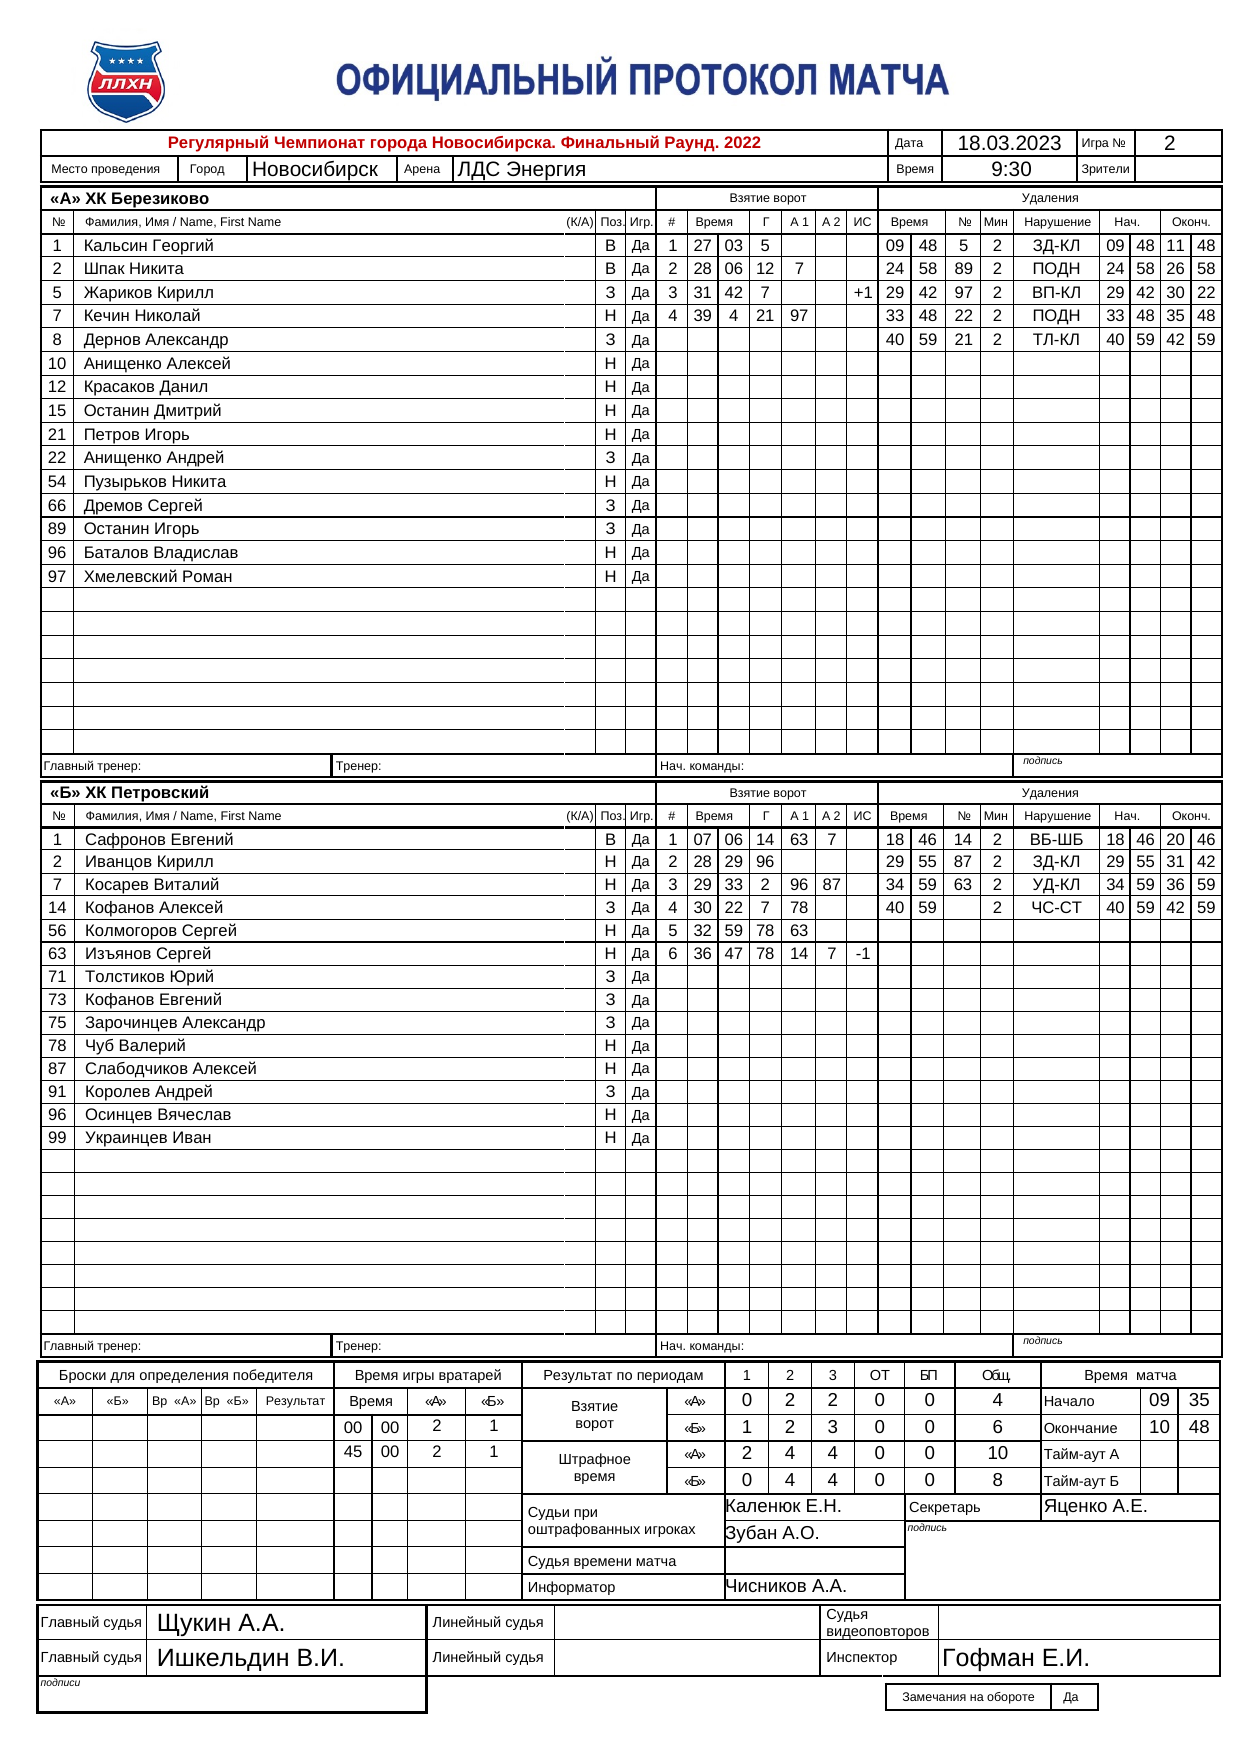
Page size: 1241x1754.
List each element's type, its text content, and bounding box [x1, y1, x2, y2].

table_cell [1100, 636, 1129, 658]
table_cell «Б » [466, 1389, 521, 1413]
table_cell [657, 1104, 687, 1126]
table_cell 1 [466, 1416, 521, 1440]
table_cell [626, 1196, 655, 1218]
table_cell 58 [912, 257, 945, 280]
table_cell [657, 1127, 687, 1149]
table_cell Инспектор [821, 1640, 938, 1675]
table_cell 6 [657, 943, 687, 964]
table_cell [750, 399, 781, 422]
table_cell [1192, 707, 1221, 729]
table_cell [816, 1150, 846, 1172]
table_cell Да [626, 281, 655, 303]
table_cell [912, 446, 945, 469]
table_cell [946, 446, 980, 469]
table_cell Да [626, 352, 655, 374]
table_cell 28 [688, 850, 717, 872]
table_cell [981, 518, 1013, 540]
table_cell [879, 1012, 910, 1033]
table_cell [782, 446, 815, 469]
table_cell [565, 1311, 595, 1333]
table_cell 42 [1161, 896, 1190, 918]
table_cell [719, 1081, 749, 1103]
table_cell [750, 659, 781, 682]
table_cell Да [626, 943, 655, 964]
table_cell [74, 659, 564, 682]
table_cell Кечин Николай [74, 305, 564, 327]
table_cell Украинцев Иван [75, 1127, 564, 1149]
table_cell Нач. команды: [657, 1335, 1012, 1356]
table_cell [565, 1173, 595, 1195]
table_header 3 [812, 1363, 854, 1387]
table_cell [782, 1242, 815, 1264]
table_cell 97 [946, 281, 980, 303]
table_cell [879, 423, 910, 445]
table_cell [816, 730, 846, 753]
table_cell Кальсин Георгий [74, 235, 564, 256]
table_cell 78 [782, 896, 815, 918]
table_cell [39, 1441, 92, 1467]
table_cell [750, 423, 781, 445]
table_cell З [596, 446, 625, 469]
table_cell [1100, 1219, 1129, 1241]
table_cell [816, 1104, 846, 1126]
table_cell [912, 1196, 943, 1218]
table_cell 36 [1161, 874, 1190, 895]
table_cell [981, 1242, 1013, 1264]
table_cell [879, 352, 910, 374]
table_cell [816, 850, 846, 872]
table_cell [719, 636, 749, 658]
table_cell [688, 352, 717, 374]
table_cell 14 [782, 943, 815, 964]
table_cell [688, 565, 717, 587]
table_cell [74, 707, 564, 729]
table_header Дата [889, 131, 941, 155]
table_cell 22 [1192, 281, 1221, 303]
table_cell [688, 1127, 717, 1149]
table_cell [750, 1012, 781, 1033]
table_cell [1131, 352, 1160, 374]
table_cell [912, 423, 945, 445]
table_cell [782, 659, 815, 682]
table_cell [726, 1548, 904, 1573]
table_cell [1014, 989, 1099, 1011]
table_cell Тайм-аут Б [1042, 1468, 1140, 1493]
table_cell [202, 1441, 256, 1467]
table_cell 3 [812, 1415, 854, 1440]
table_cell [944, 1081, 980, 1103]
table_cell [719, 1288, 749, 1310]
table_cell [688, 1081, 717, 1103]
table_cell [688, 612, 717, 634]
table_cell 2 [981, 850, 1013, 872]
table_cell [879, 683, 910, 706]
table_cell Да [626, 850, 655, 872]
table_cell [657, 376, 687, 398]
table_cell [981, 470, 1013, 493]
table_cell Да [626, 235, 655, 256]
table_cell [565, 989, 595, 1011]
table_cell 0 [726, 1389, 768, 1413]
table_cell Время [879, 805, 943, 826]
table_cell [555, 1606, 819, 1639]
table_cell [1192, 1173, 1221, 1195]
table_cell [688, 376, 717, 398]
table_cell [946, 659, 980, 682]
table_cell [408, 1547, 465, 1573]
table_cell [847, 1127, 877, 1149]
table_cell [816, 328, 846, 351]
table_cell Н [596, 1058, 625, 1079]
table_cell [944, 1058, 980, 1079]
table_cell [912, 1219, 943, 1241]
table_cell 9:30 [943, 157, 1076, 181]
table_cell 59 [719, 920, 749, 941]
table_cell [1161, 1150, 1190, 1172]
table_cell [816, 423, 846, 445]
table_cell [782, 1288, 815, 1310]
table_cell [847, 328, 877, 351]
table_cell 3 [657, 281, 687, 303]
table_cell [657, 1058, 687, 1079]
table_cell [565, 1150, 595, 1172]
table_cell [912, 1058, 943, 1079]
table_cell [565, 257, 595, 280]
table_cell [879, 730, 910, 753]
table_cell [688, 1288, 717, 1310]
table_cell Да [626, 446, 655, 469]
table_cell [1161, 541, 1190, 564]
table_cell [782, 989, 815, 1011]
table_cell [688, 423, 717, 445]
table_cell [688, 518, 717, 540]
table_cell [946, 399, 980, 422]
table_header ОТ [855, 1363, 904, 1387]
table_cell 42 [719, 281, 749, 303]
table_cell [750, 1242, 781, 1264]
table_cell 63 [782, 920, 815, 941]
table_cell 5 [750, 235, 781, 256]
table_cell [847, 730, 877, 753]
table_cell [657, 541, 687, 564]
table_cell Зарочинцев Александр [75, 1012, 564, 1033]
table_cell [912, 966, 943, 987]
table_cell [42, 1173, 74, 1195]
table_cell Мин [981, 805, 1013, 826]
table_cell 97 [42, 565, 73, 587]
table_cell [1192, 612, 1221, 634]
table_cell [1100, 470, 1129, 493]
table_cell [782, 541, 815, 564]
table_cell 5 [657, 920, 687, 941]
table_cell [816, 470, 846, 493]
table_cell [946, 683, 980, 706]
table_cell [912, 730, 945, 753]
table_cell [912, 565, 945, 587]
table_cell [596, 1196, 625, 1218]
table_cell Нач. [1100, 211, 1160, 233]
table_cell [596, 683, 625, 706]
table_cell [816, 541, 846, 564]
table_cell [148, 1521, 201, 1546]
table_cell 2 [981, 874, 1013, 895]
table_cell [816, 1196, 846, 1218]
table_cell Сафронов Евгений [75, 829, 564, 849]
table_cell 78 [750, 920, 781, 941]
table_cell [657, 1311, 687, 1333]
table_cell [1131, 588, 1160, 611]
table_cell 4 [956, 1389, 1040, 1413]
table_cell [981, 730, 1013, 753]
table_cell 4 [812, 1468, 854, 1493]
table_cell [1192, 730, 1221, 753]
table_cell 34 [1100, 874, 1129, 895]
table_cell [912, 1035, 943, 1057]
table_cell [912, 541, 945, 564]
table_cell [75, 1311, 564, 1333]
table_cell 4 [812, 1442, 854, 1467]
table_cell Да [626, 966, 655, 987]
table_cell [750, 636, 781, 658]
table_cell [1161, 470, 1190, 493]
table_cell 39 [688, 305, 717, 327]
table_cell А 2 [816, 805, 846, 826]
table_header «Б» ХК Петровский [42, 783, 655, 803]
table_cell Фамилия, Имя / Name, First Name [75, 805, 565, 826]
table_cell [816, 1127, 846, 1149]
table_cell Н [596, 920, 625, 941]
table_cell [42, 1196, 74, 1218]
table_cell [565, 1012, 595, 1033]
table_cell Вр «А» [148, 1389, 201, 1413]
table_cell [847, 1058, 877, 1079]
table_cell [750, 707, 781, 729]
table_cell [657, 1012, 687, 1033]
table_cell [944, 1127, 980, 1149]
table_cell [565, 1035, 595, 1057]
table_cell Поз. [596, 211, 625, 233]
table_cell [688, 588, 717, 611]
table_cell Колмогоров Сергей [75, 920, 564, 941]
table_cell Время [688, 211, 749, 233]
table_cell [1131, 730, 1160, 753]
table_cell 29 [1100, 281, 1129, 303]
table_cell 7 [42, 874, 74, 895]
table_cell [1131, 1219, 1160, 1241]
table_cell Да [626, 494, 655, 516]
table_cell [981, 1127, 1013, 1149]
table_cell [719, 399, 749, 422]
table_cell [719, 1219, 749, 1241]
table_cell 87 [816, 874, 846, 895]
table_cell [719, 518, 749, 540]
table_cell 48 [1131, 305, 1160, 327]
table_cell [782, 352, 815, 374]
table_cell 7 [782, 257, 815, 280]
table_cell [1161, 1035, 1190, 1057]
table_cell [879, 518, 910, 540]
table_cell 96 [782, 874, 815, 895]
table_cell [816, 683, 846, 706]
table_cell 59 [1192, 896, 1221, 918]
table_cell # [657, 805, 687, 826]
table_cell [565, 588, 595, 611]
table_cell 2 [657, 850, 687, 872]
table_cell 75 [42, 1012, 74, 1033]
table_cell Время [335, 1389, 407, 1413]
table_cell [1161, 1242, 1190, 1264]
table_cell [1192, 446, 1221, 469]
table_cell [816, 281, 846, 303]
table_cell 12 [42, 376, 73, 398]
table_cell «А» [668, 1442, 724, 1467]
table_cell [688, 707, 717, 729]
table_cell [1100, 1104, 1129, 1126]
table_cell [719, 423, 749, 445]
table_cell [565, 328, 595, 351]
table_cell [750, 352, 781, 374]
table_cell [335, 1468, 371, 1493]
table_cell Да [626, 1104, 655, 1126]
table_header БП [905, 1363, 954, 1387]
table_cell [750, 683, 781, 706]
table_cell [1131, 1127, 1160, 1149]
table_cell 5 [42, 281, 73, 303]
table_cell [1131, 1311, 1160, 1333]
table_cell Да [626, 518, 655, 540]
table_cell [42, 1150, 74, 1172]
table_cell [257, 1468, 333, 1493]
table_cell А 1 [782, 211, 815, 233]
table_cell Нач. команды: [657, 755, 1012, 776]
table_cell [1131, 1242, 1160, 1264]
table_cell [1161, 1058, 1190, 1079]
table_cell [981, 659, 1013, 682]
table_cell Поз. [596, 805, 625, 826]
table_cell 33 [719, 874, 749, 895]
table_cell [912, 659, 945, 682]
table_cell [981, 1150, 1013, 1172]
table_cell Н [596, 943, 625, 964]
table_header Броски для определения победителя [39, 1363, 333, 1387]
table_cell 48 [912, 305, 945, 327]
table_cell 2 [981, 305, 1013, 327]
table_cell 2 [769, 1389, 811, 1413]
table_cell 4 [657, 305, 687, 327]
table_cell [565, 446, 595, 469]
table_header Игра № [1078, 131, 1134, 155]
table_cell [1192, 1058, 1221, 1079]
table_cell 2 [981, 235, 1013, 256]
table_cell 10 [956, 1442, 1040, 1467]
table_cell [1100, 1265, 1129, 1287]
table_cell [565, 470, 595, 493]
table_cell [944, 1265, 980, 1287]
table_cell [816, 1242, 846, 1264]
table_cell [626, 1242, 655, 1264]
table_cell 0 [726, 1468, 768, 1493]
table_cell подпись [1014, 1335, 1221, 1356]
table_cell ВП-КЛ [1014, 281, 1099, 303]
table_cell [1014, 376, 1099, 398]
table_cell [596, 659, 625, 682]
table_cell 73 [42, 989, 74, 1011]
table_cell Да [626, 874, 655, 895]
table_cell [657, 1035, 687, 1057]
table_cell [719, 1127, 749, 1149]
table_cell [39, 1521, 92, 1546]
table_cell [565, 896, 595, 918]
table_cell [981, 966, 1013, 987]
table_cell 0 [905, 1389, 954, 1413]
table_cell [879, 1150, 910, 1172]
table_cell 59 [1131, 874, 1160, 895]
table_cell Да [626, 1127, 655, 1149]
table_cell 10 [42, 352, 73, 374]
table_cell [750, 1127, 781, 1149]
table_cell [39, 1468, 92, 1493]
table_cell ИС [847, 805, 877, 826]
table_cell Главный тренер: [42, 1335, 330, 1356]
table_cell 99 [42, 1127, 74, 1149]
table_cell [879, 1196, 910, 1218]
table_cell Тренер: [333, 755, 655, 776]
table_cell Место проведения [42, 157, 177, 181]
table_cell [847, 305, 877, 327]
table_cell Анищенко Алексей [74, 352, 564, 374]
table_cell [879, 494, 910, 516]
table_cell [1014, 518, 1099, 540]
table_cell (К/А) [565, 211, 595, 233]
table_cell [74, 730, 564, 753]
table_cell [202, 1494, 256, 1520]
table_cell [816, 1265, 846, 1287]
table_cell [75, 1288, 564, 1310]
table_cell [657, 399, 687, 422]
table_cell Мин [981, 211, 1013, 233]
table_cell [75, 1265, 564, 1287]
table_cell [782, 1058, 815, 1079]
table_cell [847, 518, 877, 540]
table_cell З [596, 896, 625, 918]
table_cell [257, 1574, 333, 1599]
table_cell 63 [944, 874, 980, 895]
table_cell [657, 588, 687, 611]
table_cell [42, 1288, 74, 1310]
table_cell 31 [1161, 850, 1190, 872]
table_cell 3 [657, 874, 687, 895]
table_cell Зрители [1078, 157, 1134, 181]
table_cell [1161, 1196, 1190, 1218]
table_cell Н [596, 1104, 625, 1126]
table_cell [879, 966, 910, 987]
table_cell [1100, 1288, 1129, 1310]
table_cell [626, 1311, 655, 1333]
table_cell [657, 1219, 687, 1241]
table_cell 55 [1131, 850, 1160, 872]
table_cell 96 [42, 1104, 74, 1126]
table_cell [1161, 612, 1190, 634]
table_cell [750, 494, 781, 516]
table_cell [719, 1104, 749, 1126]
table_cell [847, 470, 877, 493]
table_cell [847, 565, 877, 587]
table_cell [1100, 707, 1129, 729]
table_cell 46 [1192, 829, 1221, 849]
table_cell 00 [373, 1416, 407, 1440]
table_cell [981, 541, 1013, 564]
table_cell 14 [750, 829, 781, 849]
table_cell [626, 1265, 655, 1287]
table_cell [1192, 1196, 1221, 1218]
table_cell Н [596, 305, 625, 327]
table_cell [657, 1173, 687, 1195]
table_cell [42, 1219, 74, 1241]
table_cell [1192, 494, 1221, 516]
table_cell [596, 730, 625, 753]
table_cell [719, 659, 749, 682]
table_cell [719, 612, 749, 634]
table_cell Н [596, 423, 625, 445]
table_cell [847, 829, 877, 849]
table_cell [596, 707, 625, 729]
table_cell Секретарь [906, 1495, 1040, 1520]
table_cell [688, 1012, 717, 1033]
table_cell Вр «Б» [202, 1389, 256, 1413]
table_cell [750, 1104, 781, 1126]
table_cell [1014, 1311, 1099, 1333]
table_cell [750, 966, 781, 987]
table_cell [1161, 1288, 1190, 1310]
table_cell Красаков Данил [74, 376, 564, 398]
table_cell 0 [855, 1415, 904, 1440]
table_cell [879, 1058, 910, 1079]
table_cell [946, 588, 980, 611]
table_cell 59 [912, 896, 943, 918]
table_cell [1014, 730, 1099, 753]
table_cell Нач. [1100, 805, 1160, 826]
table_cell [847, 257, 877, 280]
table_cell [847, 1288, 877, 1310]
table_cell [879, 920, 910, 941]
table_cell [1014, 1242, 1099, 1264]
table_cell [202, 1521, 256, 1546]
table_cell Зубан А.О. [726, 1521, 904, 1546]
table_cell 89 [42, 518, 73, 540]
table_header Да [1052, 1685, 1097, 1709]
table_cell [847, 989, 877, 1011]
table_cell Да [626, 1081, 655, 1103]
table_cell [816, 305, 846, 327]
table_cell [879, 565, 910, 587]
table_cell Н [596, 470, 625, 493]
table_cell [719, 1265, 749, 1287]
table_cell ЧС-СТ [1014, 896, 1099, 918]
table_cell 1 [726, 1415, 768, 1440]
table_cell [719, 1173, 749, 1195]
table_cell [1131, 1081, 1160, 1103]
table_cell Слабодчиков Алексей [75, 1058, 564, 1079]
table_cell [1014, 470, 1099, 493]
table_cell [944, 1035, 980, 1057]
table_cell ЛДС Энергия [454, 157, 887, 181]
table_cell Главный тренер: [42, 755, 330, 776]
table_cell Да [626, 541, 655, 564]
table_cell [847, 707, 877, 729]
table_cell [847, 683, 877, 706]
table_cell [1161, 966, 1190, 987]
table_cell [879, 1104, 910, 1126]
table_cell [879, 1265, 910, 1287]
table_cell [1100, 399, 1129, 422]
table_cell 40 [879, 328, 910, 351]
table_cell 30 [1161, 281, 1190, 303]
table_cell 96 [42, 541, 73, 564]
table_cell [1100, 920, 1129, 941]
table_cell [1100, 989, 1129, 1011]
table_cell [565, 829, 595, 849]
table_cell В [596, 829, 625, 849]
table_cell [1014, 565, 1099, 587]
table_cell [879, 707, 910, 729]
table_cell [657, 989, 687, 1011]
table_cell [946, 423, 980, 445]
table_cell 24 [879, 257, 910, 280]
table_cell 2 [726, 1442, 768, 1467]
table_cell [1100, 1035, 1129, 1057]
table_cell 59 [1192, 328, 1221, 351]
table_cell [847, 874, 877, 895]
table_cell [816, 920, 846, 941]
table_cell [688, 399, 717, 422]
table_cell Оконч. [1161, 805, 1221, 826]
table_cell 0 [855, 1442, 904, 1467]
table_cell № [946, 211, 980, 233]
table_cell [879, 1288, 910, 1310]
table_cell 35 [1161, 305, 1190, 327]
table_cell 4 [657, 896, 687, 918]
table_cell Хмелевский Роман [74, 565, 564, 587]
table_cell [596, 1265, 625, 1287]
table_cell [1161, 659, 1190, 682]
table_cell [626, 588, 655, 611]
table_cell [946, 470, 980, 493]
table_cell [1100, 1173, 1129, 1195]
table_cell [1192, 1150, 1221, 1172]
table_cell [981, 494, 1013, 516]
table_cell [1014, 494, 1099, 516]
table_cell 63 [782, 829, 815, 849]
table_cell [782, 235, 815, 256]
table_cell № [42, 805, 74, 826]
table_cell [1131, 446, 1160, 469]
table_cell [912, 352, 945, 374]
table_cell 22 [946, 305, 980, 327]
table_cell [688, 470, 717, 493]
table_cell В [596, 257, 625, 280]
table_cell [39, 1547, 92, 1573]
table_cell [1192, 1219, 1221, 1241]
table_cell [912, 636, 945, 658]
table_cell [688, 328, 717, 351]
table_cell [879, 399, 910, 422]
table_cell 2 [408, 1441, 465, 1467]
table_cell 91 [42, 1081, 74, 1103]
table_cell [75, 1150, 564, 1172]
table_cell [981, 1012, 1013, 1033]
table_header «А» ХК Березиково [42, 188, 655, 209]
table_cell [1161, 423, 1190, 445]
table_cell 7 [42, 305, 73, 327]
table_cell Игр. [626, 211, 655, 233]
table_cell [847, 1150, 877, 1172]
table_cell [944, 989, 980, 1011]
table_cell В [596, 235, 625, 256]
table_cell [816, 989, 846, 1011]
table_cell Да [626, 829, 655, 849]
table_cell Оконч. [1161, 211, 1221, 233]
table_cell [816, 612, 846, 634]
table_cell «Б» [668, 1415, 724, 1440]
table_cell Н [596, 399, 625, 422]
table_cell Кофанов Евгений [75, 989, 564, 1011]
table_header Замечания на обороте [887, 1685, 1050, 1709]
table_cell 12 [750, 257, 781, 280]
table_cell 09 [1100, 235, 1129, 256]
table_cell [1131, 1058, 1160, 1079]
table_cell Новосибирск [248, 157, 396, 181]
table_cell # [657, 211, 687, 233]
table_cell [688, 1311, 717, 1333]
table_cell [981, 920, 1013, 941]
table_cell З [596, 1012, 625, 1033]
table_header 2 [1136, 131, 1221, 155]
table_cell Информатор [523, 1575, 724, 1599]
table_cell [719, 1242, 749, 1264]
table_cell [1192, 399, 1221, 422]
table_cell 29 [1100, 850, 1129, 872]
table_cell 06 [719, 829, 749, 849]
table_cell [657, 707, 687, 729]
table_cell [719, 376, 749, 398]
table_cell [657, 470, 687, 493]
table_cell [688, 1265, 717, 1287]
table_cell [1100, 1058, 1129, 1079]
table_cell 63 [42, 943, 74, 964]
table_cell [944, 920, 980, 941]
table_cell [565, 1242, 595, 1264]
table_cell Город [179, 157, 246, 181]
table_cell 0 [855, 1389, 904, 1413]
table_cell [719, 1035, 749, 1057]
table_cell [1131, 707, 1160, 729]
table_cell 2 [657, 257, 687, 280]
table_cell [782, 1265, 815, 1287]
table_cell [596, 1288, 625, 1310]
table_cell [750, 1173, 781, 1195]
table_cell [565, 636, 595, 658]
table_cell [39, 1416, 92, 1440]
table_cell [782, 1173, 815, 1195]
table_cell [626, 1173, 655, 1195]
table_cell [1131, 612, 1160, 634]
table_cell [847, 1173, 877, 1195]
table_cell 0 [905, 1468, 954, 1493]
table_cell [1131, 541, 1160, 564]
table_cell [750, 1288, 781, 1310]
table_cell 10 [1141, 1415, 1177, 1440]
table_cell [816, 1035, 846, 1057]
table_cell [657, 1242, 687, 1264]
table_cell [1192, 1242, 1221, 1264]
table_cell [1192, 659, 1221, 682]
table_cell 48 [912, 235, 945, 256]
table_cell [148, 1441, 201, 1467]
table_cell [1100, 1127, 1129, 1149]
table_cell [944, 966, 980, 987]
table_cell [782, 494, 815, 516]
table_cell [1131, 659, 1160, 682]
table_cell 89 [946, 257, 980, 280]
table_cell [879, 989, 910, 1011]
table_cell [1131, 1104, 1160, 1126]
table_cell [42, 659, 73, 682]
table_cell 47 [719, 943, 749, 964]
table_cell [1192, 683, 1221, 706]
table_cell 42 [912, 281, 945, 303]
table_cell 2 [981, 328, 1013, 351]
table_header Результат по периодам [523, 1363, 724, 1387]
table_cell [565, 1219, 595, 1241]
table_cell Жариков Кирилл [74, 281, 564, 303]
table_header Общ. [956, 1363, 1040, 1387]
table_cell 97 [782, 305, 815, 327]
table_cell [657, 659, 687, 682]
table_cell 24 [1100, 257, 1129, 280]
table_cell 42 [1192, 850, 1221, 872]
table_cell [626, 1219, 655, 1241]
table_cell 0 [905, 1415, 954, 1440]
table_cell Ишкельдин В.И. [147, 1640, 425, 1675]
table_cell [981, 399, 1013, 422]
table_cell [981, 423, 1013, 445]
table_cell 45 [335, 1441, 371, 1467]
table_cell [879, 659, 910, 682]
table_cell [946, 352, 980, 374]
table_cell [912, 1173, 943, 1195]
table_cell [42, 683, 73, 706]
table_cell Шпак Никита [74, 257, 564, 280]
table_cell [257, 1547, 333, 1573]
table_cell [816, 636, 846, 658]
table_cell А 1 [782, 805, 815, 826]
table_cell Королев Андрей [75, 1081, 564, 1103]
table_cell [1014, 1196, 1099, 1218]
table_cell Результат [257, 1389, 333, 1413]
table_cell [1100, 376, 1129, 398]
table_cell [782, 1219, 815, 1241]
table_cell 06 [719, 257, 749, 280]
table_cell [912, 376, 945, 398]
table_cell [565, 376, 595, 398]
table_cell [750, 1265, 781, 1287]
table_cell Тайм-аут А [1042, 1441, 1140, 1467]
table_cell [148, 1574, 201, 1599]
table_cell [657, 328, 687, 351]
table_cell [1131, 636, 1160, 658]
table_cell [750, 328, 781, 351]
table_cell 48 [1192, 235, 1221, 256]
table_cell [1192, 636, 1221, 658]
table_cell [847, 423, 877, 445]
table_cell [782, 1081, 815, 1103]
table_cell [719, 588, 749, 611]
table_cell 14 [42, 896, 74, 918]
table_cell 21 [42, 423, 73, 445]
table_cell Нарушение [1014, 211, 1099, 233]
table_cell [1014, 920, 1099, 941]
table_cell [847, 1104, 877, 1126]
table_cell [565, 659, 595, 682]
table_cell УД-КЛ [1014, 874, 1099, 895]
table_cell [719, 352, 749, 374]
table_cell [565, 494, 595, 516]
table_cell 15 [42, 399, 73, 422]
table_cell [782, 850, 815, 872]
table_cell [1161, 1265, 1190, 1287]
table_cell [912, 1127, 943, 1149]
table_cell [981, 565, 1013, 587]
table_cell [1014, 1081, 1099, 1103]
table_cell 36 [688, 943, 717, 964]
table_cell [1100, 518, 1129, 540]
table_header 2 [769, 1363, 811, 1387]
table_cell [816, 707, 846, 729]
table_cell [657, 1196, 687, 1218]
table_cell Г [750, 805, 781, 826]
table_cell Дремов Сергей [74, 494, 564, 516]
table_cell [1161, 636, 1190, 658]
table_cell [719, 730, 749, 753]
table_cell [750, 730, 781, 753]
table_cell Время [889, 157, 941, 181]
table_cell ПОДН [1014, 257, 1099, 280]
table_cell ИС [847, 211, 877, 233]
table_cell Судья времени матча [523, 1548, 724, 1573]
table_cell 2 [981, 281, 1013, 303]
table_cell [688, 446, 717, 469]
table_cell [1100, 541, 1129, 564]
table_cell [750, 541, 781, 564]
table_cell 6 [956, 1415, 1040, 1440]
table_cell З [596, 328, 625, 351]
table_cell [912, 1081, 943, 1103]
table_cell Да [626, 376, 655, 398]
table_cell [750, 1058, 781, 1079]
table_cell [565, 1265, 595, 1287]
table_cell [879, 588, 910, 611]
table_cell [719, 989, 749, 1011]
table_cell [1192, 966, 1221, 987]
table_cell [1100, 1196, 1129, 1218]
table_cell [782, 328, 815, 351]
table_cell [912, 1242, 943, 1264]
table_cell [944, 1150, 980, 1172]
table_cell [1192, 943, 1221, 964]
table_cell [847, 235, 877, 256]
table_cell 7 [816, 829, 846, 849]
table_cell [816, 399, 846, 422]
table_cell [657, 446, 687, 469]
table_cell [93, 1441, 147, 1467]
table_cell [816, 257, 846, 280]
table_cell Петров Игорь [74, 423, 564, 445]
table_cell [335, 1547, 371, 1573]
table_cell [688, 1173, 717, 1195]
table_cell Да [626, 423, 655, 445]
table_cell [816, 966, 846, 987]
table_cell 59 [1131, 328, 1160, 351]
table_cell Н [596, 850, 625, 872]
table_cell Яценко А.Е. [1042, 1495, 1219, 1520]
table_cell [981, 683, 1013, 706]
table_cell [782, 1196, 815, 1218]
table_cell [847, 1219, 877, 1241]
table_cell [148, 1416, 201, 1440]
table_cell 33 [1100, 305, 1129, 327]
table_cell [688, 1219, 717, 1241]
table_cell [847, 920, 877, 941]
table_cell [981, 1173, 1013, 1195]
table_cell [1161, 683, 1190, 706]
table_cell [816, 494, 846, 516]
table_cell [719, 470, 749, 493]
table_cell [879, 1081, 910, 1103]
table_cell Нарушение [1014, 805, 1099, 826]
table_cell Пузырьков Никита [74, 470, 564, 493]
table_cell [847, 1196, 877, 1218]
table_cell [1014, 1288, 1099, 1310]
table_cell Толстиков Юрий [75, 966, 564, 987]
table_cell Штрафное время [523, 1442, 666, 1493]
table_cell [688, 659, 717, 682]
table_cell [565, 920, 595, 941]
table_cell Арена [398, 157, 452, 181]
table_cell 59 [912, 328, 945, 351]
table_cell [879, 1127, 910, 1149]
table_cell Осинцев Вячеслав [75, 1104, 564, 1126]
table_cell Изъянов Сергей [75, 943, 564, 964]
table_cell [847, 966, 877, 987]
table_cell [981, 1265, 1013, 1287]
table_cell [565, 612, 595, 634]
table_cell 11 [1161, 235, 1190, 256]
table_cell 2 [408, 1416, 465, 1440]
table_cell Останин Дмитрий [74, 399, 564, 422]
table_cell [1131, 494, 1160, 516]
table_cell [879, 1035, 910, 1057]
table_cell [1161, 399, 1190, 422]
table_cell [565, 423, 595, 445]
table_cell [657, 636, 687, 658]
table_cell [879, 636, 910, 658]
table_cell [816, 1081, 846, 1103]
table_cell [596, 1242, 625, 1264]
table_cell [657, 1150, 687, 1172]
table_cell [1192, 1081, 1221, 1103]
table_cell [1179, 1441, 1219, 1467]
table_cell [39, 1574, 92, 1599]
table_cell [1161, 376, 1190, 398]
table_cell Косарев Виталий [75, 874, 564, 895]
table_cell [1131, 470, 1160, 493]
table_cell [1141, 1441, 1177, 1467]
table_cell [782, 281, 815, 303]
table_cell Да [626, 328, 655, 351]
table_cell [1192, 376, 1221, 398]
table_cell [1192, 470, 1221, 493]
table_cell 87 [42, 1058, 74, 1079]
table_cell Баталов Владислав [74, 541, 564, 564]
table_cell [879, 1311, 910, 1333]
table_cell [981, 612, 1013, 634]
table_cell [912, 707, 945, 729]
table_cell [1100, 588, 1129, 611]
table_cell [202, 1468, 256, 1493]
table_cell 0 [905, 1442, 954, 1467]
table_cell 18 [879, 829, 910, 849]
table_cell [1014, 1150, 1099, 1172]
table_cell «А» [668, 1389, 724, 1413]
table_cell [1192, 352, 1221, 374]
table_cell 54 [42, 470, 73, 493]
table_cell 8 [956, 1468, 1040, 1493]
table_cell [1014, 1058, 1099, 1079]
table_cell [1192, 989, 1221, 1011]
table_cell 78 [750, 943, 781, 964]
table_cell Да [626, 896, 655, 918]
table_cell 59 [912, 874, 943, 895]
table_cell [1131, 683, 1160, 706]
table_cell [657, 565, 687, 587]
table_cell [93, 1521, 147, 1546]
table_cell [939, 1606, 1219, 1639]
table_cell [1131, 399, 1160, 422]
table_cell [1192, 1012, 1221, 1033]
table_cell [1161, 730, 1190, 753]
table_header Регулярный Чемпионат города Новосибирска. Финальный Раунд. 2022 [42, 131, 887, 155]
table_cell [847, 376, 877, 398]
table_cell [1192, 541, 1221, 564]
table_cell [626, 1288, 655, 1310]
table_cell 27 [688, 235, 717, 256]
table_cell [688, 1242, 717, 1264]
table_cell [1131, 1150, 1160, 1172]
table_cell [565, 943, 595, 964]
table_cell 48 [1131, 235, 1160, 256]
table_cell [912, 1288, 943, 1310]
table_cell [847, 1035, 877, 1057]
table_cell [750, 470, 781, 493]
table_cell [782, 1035, 815, 1057]
table_cell [1131, 518, 1160, 540]
table_cell З [596, 1081, 625, 1103]
table_cell [912, 683, 945, 706]
table_cell [782, 612, 815, 634]
table_cell [1100, 966, 1129, 987]
table_cell [847, 1265, 877, 1287]
table_cell Н [596, 376, 625, 398]
table_cell [1192, 920, 1221, 941]
table_cell [257, 1416, 333, 1440]
table_cell [42, 636, 73, 658]
table_cell [688, 966, 717, 987]
table_cell [847, 352, 877, 374]
table_cell Чисников А.А. [726, 1575, 904, 1599]
table_cell [981, 1219, 1013, 1241]
table_cell 29 [879, 850, 910, 872]
table_cell [1131, 989, 1160, 1011]
table_cell [719, 328, 749, 351]
table_cell [847, 896, 877, 918]
table_cell 1 [42, 829, 74, 849]
table_cell [847, 399, 877, 422]
table_cell 09 [1141, 1389, 1177, 1413]
table_cell [565, 1104, 595, 1126]
table_cell [1100, 659, 1129, 682]
table_cell 03 [719, 235, 749, 256]
table_cell [782, 1150, 815, 1172]
table_cell [202, 1574, 256, 1599]
table_cell 4 [769, 1442, 811, 1467]
table_cell 35 [1179, 1389, 1219, 1413]
table_cell [946, 518, 980, 540]
table_cell [1099, 1682, 1220, 1711]
table_cell [565, 1288, 595, 1310]
table_cell [750, 1035, 781, 1057]
table_cell [981, 446, 1013, 469]
table_cell «А» [408, 1389, 465, 1413]
table_cell [719, 1311, 749, 1333]
table_cell [565, 850, 595, 872]
table_cell [1014, 943, 1099, 964]
table_cell [816, 1173, 846, 1195]
table_cell 20 [1161, 829, 1190, 849]
table_cell [1014, 1265, 1099, 1287]
table_cell [657, 1081, 687, 1103]
table_cell [847, 588, 877, 611]
table_cell [1014, 1219, 1099, 1241]
table_cell З [596, 989, 625, 1011]
table_cell [257, 1521, 333, 1546]
table_cell [981, 1058, 1013, 1079]
table_cell [912, 1012, 943, 1033]
table_cell [657, 612, 687, 634]
table_cell [912, 943, 943, 964]
table_cell 58 [1192, 257, 1221, 280]
table_cell [912, 1150, 943, 1172]
table_cell [782, 518, 815, 540]
table_cell [1014, 352, 1099, 374]
table_header 18.03.2023 [943, 131, 1076, 155]
table_cell [657, 966, 687, 987]
table_cell Г [750, 211, 781, 233]
table_cell [688, 683, 717, 706]
table_cell [466, 1468, 521, 1493]
table_cell Н [596, 565, 625, 587]
table_cell [1131, 1265, 1160, 1287]
table_cell Да [626, 1058, 655, 1079]
table_cell [39, 1494, 92, 1520]
table_cell [912, 470, 945, 493]
table_cell 2 [42, 850, 74, 872]
table_cell [847, 1242, 877, 1264]
table_cell [1131, 423, 1160, 445]
table_cell [93, 1574, 147, 1599]
table_cell [42, 1265, 74, 1287]
table_cell 21 [750, 305, 781, 327]
table_cell [946, 541, 980, 564]
table_cell [1161, 1127, 1190, 1149]
table_cell Судья видеоповторов [821, 1606, 938, 1639]
table_cell Главный судья [39, 1640, 146, 1675]
table_cell [1161, 920, 1190, 941]
table_cell З [596, 518, 625, 540]
table_cell [1100, 423, 1129, 445]
table_cell «Б» [668, 1468, 724, 1493]
table_cell [1161, 1219, 1190, 1241]
table_cell [1014, 707, 1099, 729]
table_cell [148, 1494, 201, 1520]
table_cell 96 [750, 850, 781, 872]
table_cell [1131, 1196, 1160, 1218]
table_cell [1014, 683, 1099, 706]
table_cell [816, 659, 846, 682]
table_cell [1014, 1127, 1099, 1149]
table_cell 29 [879, 281, 910, 303]
table_cell Гофман Е.И. [939, 1640, 1219, 1675]
table_cell [688, 1058, 717, 1079]
table_cell 22 [719, 896, 749, 918]
table_cell [944, 1311, 980, 1333]
table_cell [373, 1494, 407, 1520]
table_cell 22 [42, 446, 73, 469]
table_cell [657, 423, 687, 445]
table_cell [408, 1494, 465, 1520]
table_cell [1131, 376, 1160, 398]
table_cell [879, 612, 910, 634]
table_cell [847, 541, 877, 564]
table_cell [912, 1311, 943, 1333]
table_cell 7 [816, 943, 846, 964]
table_cell 2 [981, 896, 1013, 918]
table_cell [816, 446, 846, 469]
table_cell [847, 1012, 877, 1033]
table_cell [719, 494, 749, 516]
table_cell [596, 1150, 625, 1172]
table_cell 33 [879, 305, 910, 327]
table_cell [1161, 494, 1190, 516]
table_cell [1179, 1468, 1219, 1493]
table_cell 26 [1161, 257, 1190, 280]
table_cell [565, 966, 595, 987]
table_cell [428, 1677, 882, 1711]
table_cell [688, 494, 717, 516]
table_header Время матча [1042, 1363, 1219, 1387]
table_cell [1014, 612, 1099, 634]
table_cell [1131, 1288, 1160, 1310]
table_cell [981, 943, 1013, 964]
table_cell [1192, 1311, 1221, 1333]
table_cell подпись [906, 1522, 1219, 1599]
table_cell [782, 1127, 815, 1149]
table_cell Н [596, 541, 625, 564]
table_cell [565, 1196, 595, 1218]
table_cell [1192, 1265, 1221, 1287]
table_header Удаления [879, 188, 1221, 209]
table_cell [847, 636, 877, 658]
table_cell Дернов Александр [74, 328, 564, 351]
table_cell [1100, 352, 1129, 374]
table_cell [981, 1081, 1013, 1103]
table_cell [946, 376, 980, 398]
table_cell [912, 1104, 943, 1126]
table_cell [688, 1035, 717, 1057]
table_cell [1161, 518, 1190, 540]
table_cell [42, 707, 73, 729]
table_cell [946, 636, 980, 658]
table_cell [946, 612, 980, 634]
table_cell Чуб Валерий [75, 1035, 564, 1057]
table_cell 09 [879, 235, 910, 256]
table_cell [626, 730, 655, 753]
table_cell 30 [688, 896, 717, 918]
table_cell [202, 1416, 256, 1440]
table_cell [750, 1150, 781, 1172]
table_cell [257, 1441, 333, 1467]
table_cell [1014, 588, 1099, 611]
table_cell [750, 612, 781, 634]
table_cell 42 [1161, 328, 1190, 351]
table_cell [1100, 730, 1129, 753]
table_cell [944, 1173, 980, 1195]
table_cell [719, 1058, 749, 1079]
table_cell [626, 659, 655, 682]
table_cell [782, 588, 815, 611]
table_cell [816, 896, 846, 918]
table_cell Останин Игорь [74, 518, 564, 540]
table_cell [944, 1219, 980, 1241]
table_cell [750, 1196, 781, 1218]
table_cell [750, 565, 781, 587]
table_cell [782, 399, 815, 422]
table_cell 4 [719, 305, 749, 327]
table_cell 46 [912, 829, 943, 849]
table_cell [373, 1547, 407, 1573]
table_cell [981, 1035, 1013, 1057]
table_cell [750, 1081, 781, 1103]
table_cell [42, 1311, 74, 1333]
table_cell [981, 588, 1013, 611]
table_cell 1 [42, 235, 73, 256]
table_cell [719, 541, 749, 564]
table_cell 2 [981, 829, 1013, 849]
table_cell [148, 1468, 201, 1493]
table_cell [626, 612, 655, 634]
table_cell [1141, 1468, 1177, 1493]
table_cell [408, 1468, 465, 1493]
table_cell [981, 636, 1013, 658]
table_cell [750, 376, 781, 398]
table_cell [816, 1311, 846, 1333]
table_cell [657, 494, 687, 516]
table_cell 48 [1192, 305, 1221, 327]
table_cell [657, 352, 687, 374]
table_cell 8 [42, 328, 73, 351]
table_cell [912, 989, 943, 1011]
table_cell 40 [1100, 896, 1129, 918]
table_cell [565, 1081, 595, 1103]
table_cell [596, 588, 625, 611]
table_cell [565, 305, 595, 327]
table_cell [1131, 966, 1160, 987]
table_cell 1 [466, 1441, 521, 1467]
table_cell +1 [847, 281, 877, 303]
table_cell Н [596, 1127, 625, 1149]
table_cell 66 [42, 494, 73, 516]
table_cell [1100, 494, 1129, 516]
table_cell Окончание [1042, 1415, 1140, 1440]
table_cell [75, 1242, 564, 1264]
table_cell 56 [42, 920, 74, 941]
table_cell 55 [912, 850, 943, 872]
table_cell 34 [879, 874, 910, 895]
table_cell З [596, 494, 625, 516]
table_cell [750, 1219, 781, 1241]
table_cell Иванцов Кирилл [75, 850, 564, 872]
table_cell [148, 1547, 201, 1573]
table_header Взятие ворот [657, 783, 877, 803]
table_cell 29 [719, 850, 749, 872]
table_cell [75, 1196, 564, 1218]
table_cell [879, 541, 910, 564]
table_cell Да [626, 565, 655, 587]
table_cell [93, 1416, 147, 1440]
table_cell [688, 1150, 717, 1172]
table_cell 0 [855, 1468, 904, 1493]
table_cell [1100, 565, 1129, 587]
table_cell [1131, 943, 1160, 964]
table_cell [719, 446, 749, 469]
table_cell [879, 446, 910, 469]
table_cell [596, 612, 625, 634]
table_cell [74, 683, 564, 706]
table_cell [719, 1012, 749, 1033]
table_cell [1161, 352, 1190, 374]
table_cell [75, 1173, 564, 1195]
table_cell 87 [944, 850, 980, 872]
table_cell 00 [373, 1441, 407, 1467]
table_cell 59 [1131, 896, 1160, 918]
table_cell 00 [335, 1416, 371, 1440]
table_cell [1161, 707, 1190, 729]
table_cell 18 [1100, 829, 1129, 849]
table_cell 58 [1131, 257, 1160, 280]
table_cell 31 [688, 281, 717, 303]
table_cell Судьи при оштрафованных игроках [523, 1495, 724, 1546]
table_cell [626, 683, 655, 706]
table_cell [596, 636, 625, 658]
table_cell [1014, 1104, 1099, 1126]
table_cell 29 [688, 874, 717, 895]
table_cell [626, 1150, 655, 1172]
table_cell [1014, 399, 1099, 422]
table_cell [750, 446, 781, 469]
table_cell [981, 1288, 1013, 1310]
table_cell [1192, 1104, 1221, 1126]
table_cell [1100, 1311, 1129, 1333]
table_cell [1100, 683, 1129, 706]
table_cell [912, 494, 945, 516]
table_cell [912, 399, 945, 422]
table_cell [883, 1677, 1220, 1681]
table_cell [879, 1219, 910, 1241]
table_cell [1161, 446, 1190, 469]
table_cell 32 [688, 920, 717, 941]
table_cell [879, 1242, 910, 1264]
table_cell [565, 399, 595, 422]
table_cell [75, 1219, 564, 1241]
table_cell ВБ-ШБ [1014, 829, 1099, 849]
table_cell [42, 1242, 74, 1264]
table_cell [944, 1288, 980, 1310]
table_cell [719, 707, 749, 729]
table_cell [912, 518, 945, 540]
table_header Время игры вратарей [335, 1363, 521, 1387]
table_cell [466, 1521, 521, 1546]
table_cell Игр. [626, 805, 655, 826]
table_cell (К/А) [565, 805, 595, 826]
table_cell [1131, 1012, 1160, 1033]
table_cell [1161, 989, 1190, 1011]
table_cell [944, 1012, 980, 1033]
table_cell [946, 494, 980, 516]
table_cell [1161, 1081, 1190, 1103]
table_cell [1131, 1173, 1160, 1195]
table_cell [565, 683, 595, 706]
table_cell [816, 1012, 846, 1033]
table_cell [74, 612, 564, 634]
table_cell [847, 494, 877, 516]
table_cell Н [596, 874, 625, 895]
table_cell 2 [42, 257, 73, 280]
table_cell [596, 1219, 625, 1241]
table_cell 7 [750, 896, 781, 918]
table_cell «Б» [93, 1389, 147, 1413]
table_cell [555, 1640, 819, 1675]
table_cell [750, 1311, 781, 1333]
table_cell ТЛ-КЛ [1014, 328, 1099, 351]
table_cell [782, 683, 815, 706]
table_cell [912, 588, 945, 611]
table_cell [335, 1574, 371, 1599]
table_cell [719, 966, 749, 987]
table_cell [565, 518, 595, 540]
table_cell Да [626, 989, 655, 1011]
table_cell [1131, 565, 1160, 587]
table_cell [1192, 423, 1221, 445]
table_cell [408, 1574, 465, 1599]
table_cell [42, 588, 73, 611]
table_cell [408, 1521, 465, 1546]
table_cell [816, 518, 846, 540]
table_cell [782, 1012, 815, 1033]
table_cell [981, 1196, 1013, 1218]
table_cell [946, 565, 980, 587]
table_header 1 [726, 1363, 768, 1387]
table_cell [1161, 1311, 1190, 1333]
table_cell [1100, 1242, 1129, 1264]
table_cell подпись [1014, 755, 1221, 776]
table_cell Тренер: [333, 1335, 655, 1356]
table_cell [74, 588, 564, 611]
table_cell 14 [944, 829, 980, 849]
table_cell [657, 1265, 687, 1287]
table_cell Линейный судья [428, 1606, 554, 1639]
table_cell [750, 518, 781, 540]
table_cell [257, 1494, 333, 1520]
table_cell Взятие ворот [523, 1389, 666, 1440]
table_cell [688, 730, 717, 753]
table_cell [202, 1547, 256, 1573]
table_cell [657, 730, 687, 753]
table_cell [879, 376, 910, 398]
table_cell [847, 1311, 877, 1333]
table_cell [1161, 565, 1190, 587]
table_cell [565, 874, 595, 895]
table_cell [847, 446, 877, 469]
table_cell [1192, 1127, 1221, 1149]
table_cell [565, 352, 595, 374]
table_cell [719, 1150, 749, 1172]
table_cell [42, 730, 73, 753]
table_cell [626, 636, 655, 658]
table_cell [1131, 920, 1160, 941]
table_cell Да [626, 305, 655, 327]
table_cell [657, 518, 687, 540]
table_cell Анищенко Андрей [74, 446, 564, 469]
table_cell [688, 989, 717, 1011]
table_cell 2 [981, 257, 1013, 280]
table_cell [1014, 1012, 1099, 1033]
table_cell 4 [769, 1468, 811, 1493]
table_cell [565, 281, 595, 303]
table_cell 48 [1179, 1415, 1219, 1440]
table_cell [565, 235, 595, 256]
table_cell [1014, 541, 1099, 564]
table_cell 2 [812, 1389, 854, 1413]
table_cell [466, 1574, 521, 1599]
table_cell [782, 565, 815, 587]
table_cell [1100, 612, 1129, 634]
table_cell [1161, 588, 1190, 611]
table_cell [981, 376, 1013, 398]
table_cell [782, 423, 815, 445]
table_cell 21 [946, 328, 980, 351]
table_cell [912, 1265, 943, 1287]
table_cell [596, 1173, 625, 1195]
table_cell [782, 636, 815, 658]
table_cell [782, 730, 815, 753]
table_cell [981, 1104, 1013, 1126]
table_cell [1100, 1150, 1129, 1172]
table_cell ЗД-КЛ [1014, 850, 1099, 872]
table_cell [944, 943, 980, 964]
table_cell [816, 588, 846, 611]
table_cell -1 [847, 943, 877, 964]
table_cell [565, 541, 595, 564]
table_cell Линейный судья [428, 1640, 554, 1675]
table_cell [981, 989, 1013, 1011]
table_cell Да [626, 920, 655, 941]
table_cell [1161, 1173, 1190, 1195]
table_cell [946, 707, 980, 729]
table_cell [1161, 1012, 1190, 1033]
table_cell 5 [946, 235, 980, 256]
table_cell 1 [657, 235, 687, 256]
table_cell [912, 920, 943, 941]
table_cell [847, 1081, 877, 1103]
table_cell [847, 612, 877, 634]
table_cell [782, 376, 815, 398]
table_cell [719, 1196, 749, 1218]
table_cell № [944, 805, 980, 826]
table_cell подписи [39, 1677, 425, 1711]
table_cell [1014, 966, 1099, 987]
table_cell Да [626, 1012, 655, 1033]
table_cell [1161, 943, 1190, 964]
table_cell [782, 1104, 815, 1126]
table_cell [657, 683, 687, 706]
table_cell 28 [688, 257, 717, 280]
table_cell [944, 1104, 980, 1126]
table_cell [93, 1494, 147, 1520]
table_cell Время [688, 805, 749, 826]
table_cell [879, 470, 910, 493]
table_cell 2 [750, 874, 781, 895]
table_cell 40 [879, 896, 910, 918]
table_cell 59 [1192, 874, 1221, 895]
table_cell [565, 565, 595, 587]
table_cell [335, 1521, 371, 1546]
table_cell [816, 352, 846, 374]
table_cell [466, 1494, 521, 1520]
table_cell [782, 1311, 815, 1333]
table_cell [1100, 1012, 1129, 1033]
table_cell [657, 1288, 687, 1310]
table_cell [74, 636, 564, 658]
table_cell З [596, 281, 625, 303]
table_cell [816, 235, 846, 256]
table_cell [981, 707, 1013, 729]
table_cell 71 [42, 966, 74, 987]
table_cell 1 [657, 829, 687, 849]
table_cell [879, 943, 910, 964]
table_cell ПОДН [1014, 305, 1099, 327]
table_cell [1192, 1288, 1221, 1310]
table_cell [816, 565, 846, 587]
table_cell [782, 966, 815, 987]
table_cell [688, 541, 717, 564]
table_cell Да [626, 470, 655, 493]
table_cell 78 [42, 1035, 74, 1057]
table_cell [373, 1468, 407, 1493]
table_cell Н [596, 352, 625, 374]
table_cell Н [596, 1035, 625, 1057]
table_cell ЗД-КЛ [1014, 235, 1099, 256]
table_cell Фамилия, Имя / Name, First Name [74, 211, 565, 233]
table_cell [1192, 1035, 1221, 1057]
table_header Удаления [879, 783, 1221, 803]
table_cell Кофанов Алексей [75, 896, 564, 918]
table_cell [93, 1468, 147, 1493]
table_cell [1014, 1173, 1099, 1195]
table_cell [750, 588, 781, 611]
table_cell [565, 1127, 595, 1149]
table_cell 46 [1131, 829, 1160, 849]
table_cell «А» [39, 1389, 92, 1413]
table_cell [1192, 518, 1221, 540]
table_cell [981, 1311, 1013, 1333]
table_cell [816, 1288, 846, 1310]
table_cell [946, 730, 980, 753]
table_cell [1161, 1104, 1190, 1126]
table_cell [565, 1058, 595, 1079]
table_cell А 2 [816, 211, 846, 233]
table_cell [1014, 659, 1099, 682]
table_cell [1100, 446, 1129, 469]
table_cell [1100, 1081, 1129, 1103]
table_cell 07 [688, 829, 717, 849]
table_cell [1131, 1035, 1160, 1057]
table_cell Да [626, 399, 655, 422]
table_cell [626, 707, 655, 729]
table_cell 42 [1131, 281, 1160, 303]
table_cell 40 [1100, 328, 1129, 351]
table_cell [750, 989, 781, 1011]
table_cell [688, 636, 717, 658]
table_cell [719, 683, 749, 706]
table_cell [688, 1196, 717, 1218]
table_header Взятие ворот [657, 188, 877, 209]
table_cell [719, 565, 749, 587]
table_cell Начало [1042, 1389, 1140, 1413]
table_cell [565, 707, 595, 729]
table_cell 7 [750, 281, 781, 303]
table_cell Каленюк Е.Н. [726, 1495, 904, 1520]
table_cell [596, 1311, 625, 1333]
table_cell [879, 1173, 910, 1195]
table_cell [944, 1196, 980, 1218]
table_cell [816, 1219, 846, 1241]
table_cell [816, 376, 846, 398]
table_cell Время [879, 211, 945, 233]
table_cell [1100, 943, 1129, 964]
table_cell [466, 1547, 521, 1573]
table_cell [847, 659, 877, 682]
table_cell [1192, 588, 1221, 611]
table_cell [782, 470, 815, 493]
table_cell З [596, 966, 625, 987]
table_cell [944, 1242, 980, 1264]
table_cell [93, 1547, 147, 1573]
table_cell Щукин А.А. [147, 1606, 425, 1639]
table_cell [1136, 157, 1221, 181]
table_cell [1014, 636, 1099, 658]
table_cell [1014, 423, 1099, 445]
table_cell [782, 707, 815, 729]
table_cell Да [626, 1035, 655, 1057]
table_cell [912, 612, 945, 634]
table_cell [42, 612, 73, 634]
table_cell [1192, 565, 1221, 587]
table_cell [1014, 446, 1099, 469]
table_cell [981, 352, 1013, 374]
table_cell [565, 730, 595, 753]
table_cell Да [626, 257, 655, 280]
table_cell 2 [769, 1415, 811, 1440]
table_cell [847, 850, 877, 872]
table_cell [373, 1521, 407, 1546]
table_cell [688, 1104, 717, 1126]
table_cell № [42, 211, 73, 233]
table_cell [816, 1058, 846, 1079]
table_cell [944, 896, 980, 918]
table_cell Главный судья [39, 1606, 146, 1639]
table_cell [335, 1494, 371, 1520]
picture [5, 28, 1179, 129]
table_cell [373, 1574, 407, 1599]
table_cell [1014, 1035, 1099, 1057]
